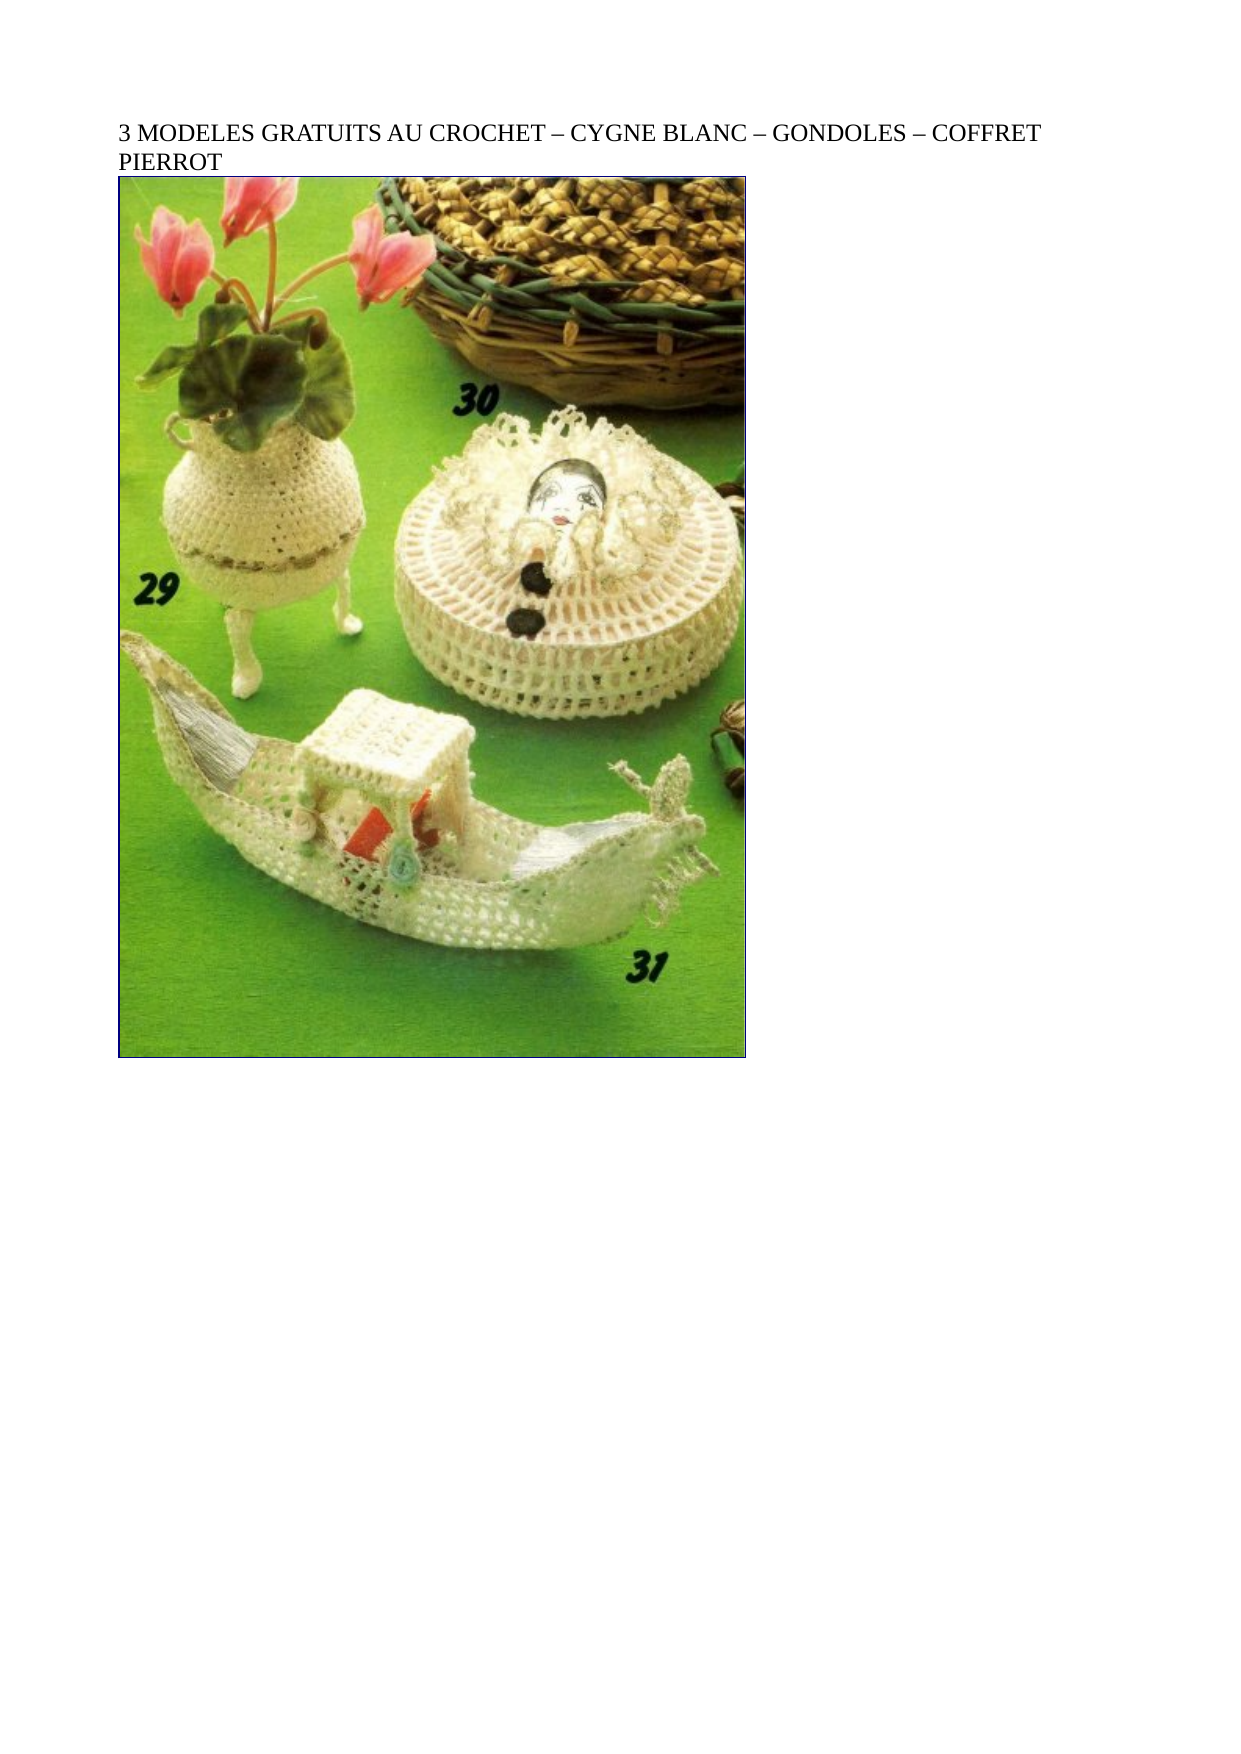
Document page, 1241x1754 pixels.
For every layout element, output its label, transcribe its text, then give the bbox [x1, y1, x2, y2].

picture [120, 177, 745, 1057]
text 3 MODELES GRATUITS AU CROCHET – CYGNE BLANC – GONDOLES – COFFRET PIERROT [118, 118, 1122, 176]
